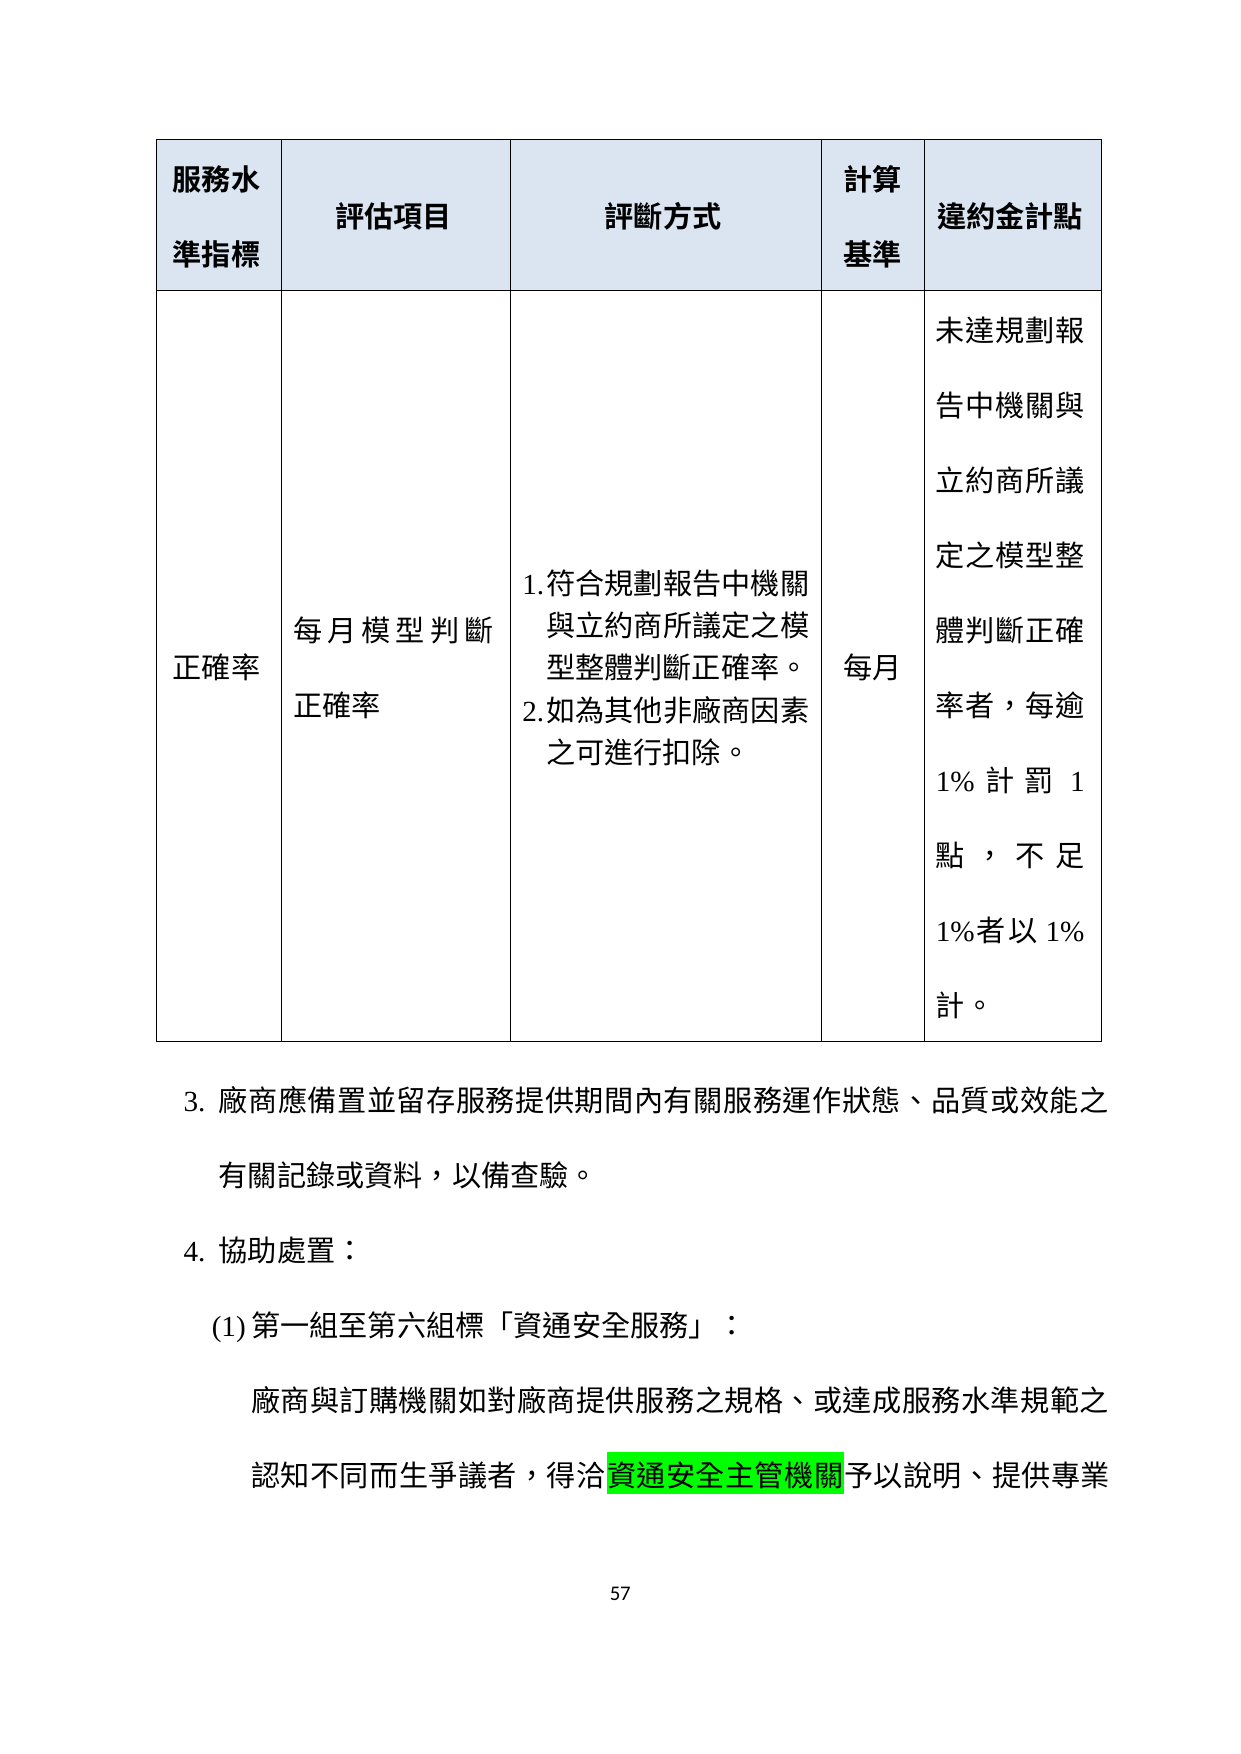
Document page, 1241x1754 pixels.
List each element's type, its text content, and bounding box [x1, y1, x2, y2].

table_cell 正確率 [157, 291, 281, 1041]
list 廠商應備置並留存服務提供期間內有關服務運作狀態、品質或效能之有關記錄或資料，以備查驗。 [183, 1061, 1110, 1211]
list 廠商與訂購機關如對廠商提供服務之規格、或達成服務水準規範之認知不同而生爭議者，得洽資通安全主管機關予以說明、提供專業意見。資通安全主管機關、行動應用資安聯盟與本局於協助處置之範圍內，得調取或提供訂購機關或廠商就本案服務供應之有關資料。 [251, 1361, 1110, 1511]
table_cell 每月 [822, 291, 924, 1041]
table_header 計算基準 [822, 140, 924, 290]
table_header 評斷方式 [511, 140, 821, 290]
table_header 違約金計點 [925, 140, 1101, 290]
table_cell 未達規劃報告中機關與立約商所議定之模型整體判斷正確率者，每逾1%計罰1點，不足1%者以1%計。 [925, 291, 1101, 1041]
table_header 服務水準指標 [157, 140, 281, 290]
list 第一組至第六組標「資通安全服務」： [212, 1286, 1110, 1361]
table_header 評估項目 [282, 140, 510, 290]
table_cell 每月模型判斷正確率 [282, 291, 510, 1041]
list 協助處置： [183, 1211, 1110, 1286]
table_cell 符合規劃報告中機關與立約商所議定之模型整體判斷正確率。 如為其他非廠商因素之可進行扣除。 [511, 291, 821, 1041]
